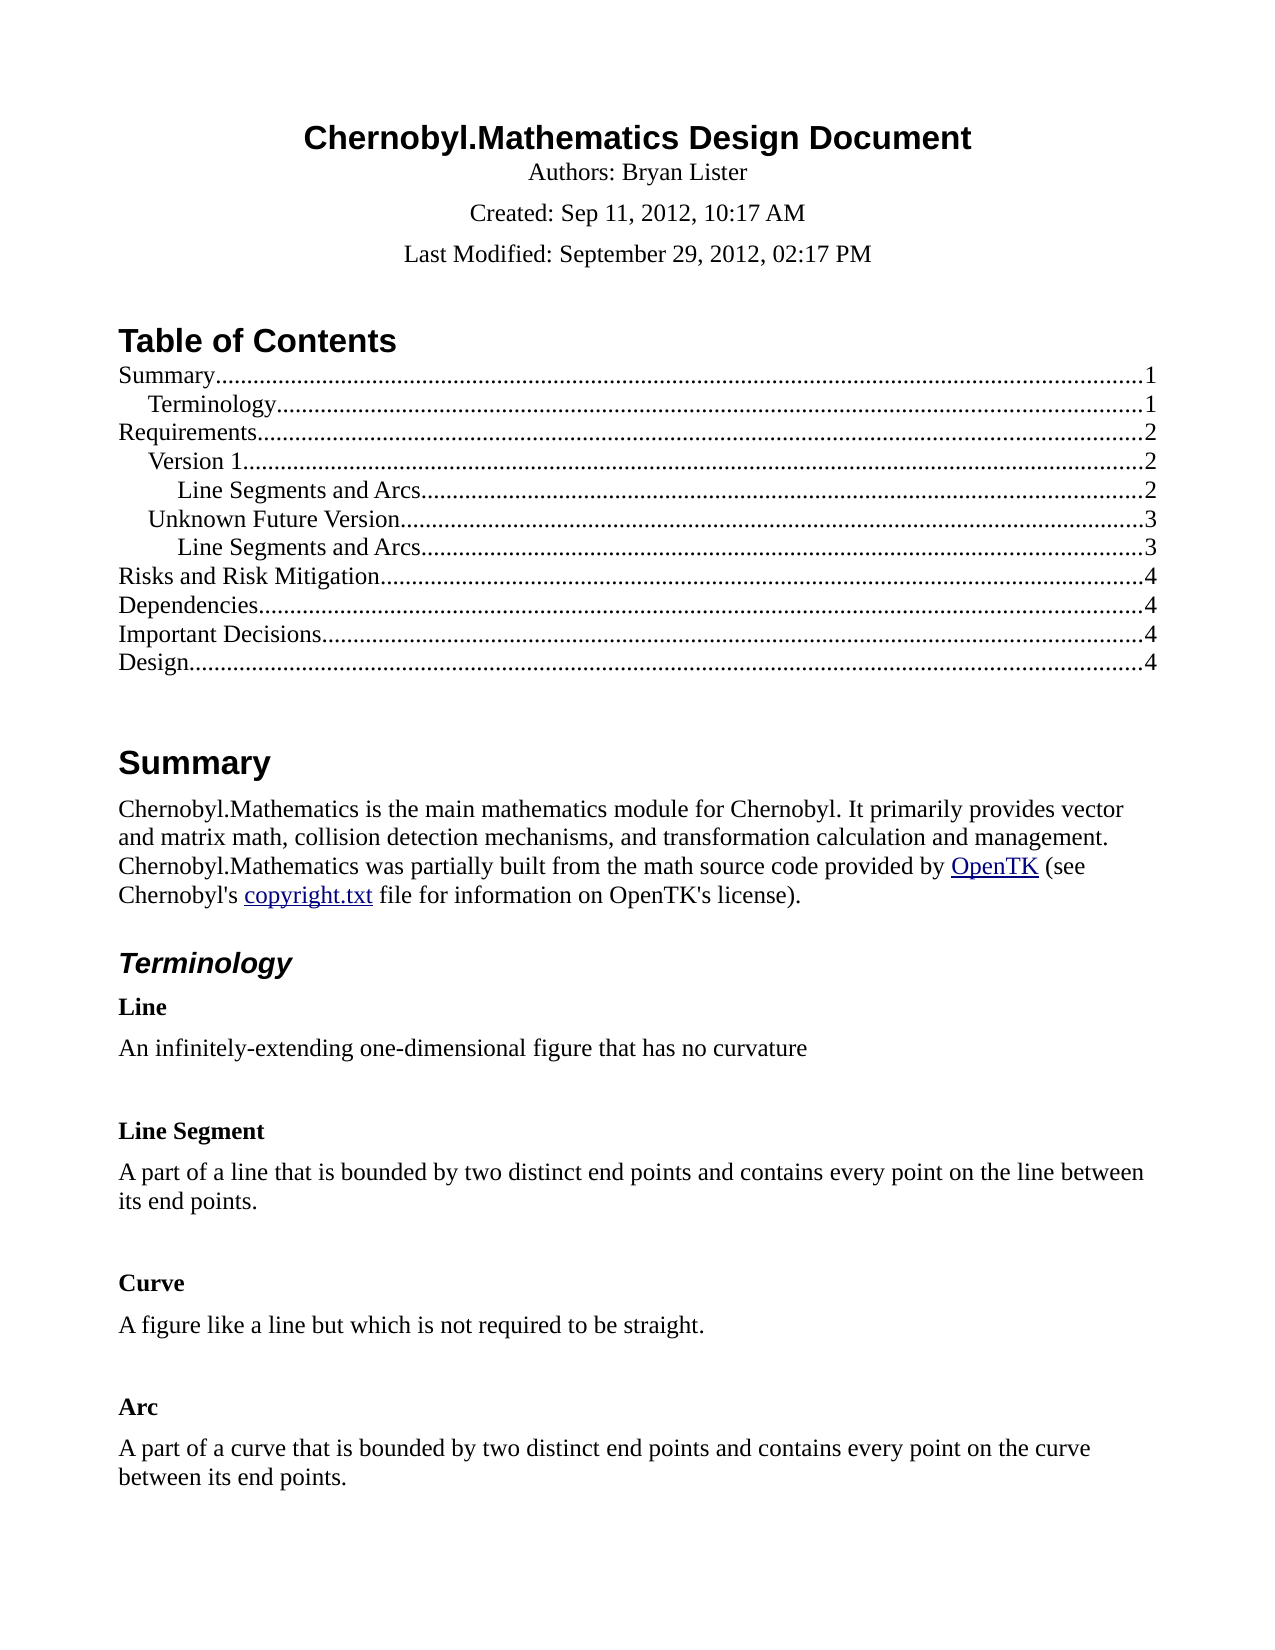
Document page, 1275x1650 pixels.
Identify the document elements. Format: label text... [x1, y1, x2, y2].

subtitle Summary [118, 742, 1157, 781]
text Authors: Bryan Lister [118, 157, 1157, 185]
text Line [118, 992, 1157, 1021]
text Requirements 2 [118, 417, 1157, 446]
text Important Decisions 4 [118, 619, 1157, 647]
text Line Segments and Arcs 2 [177, 475, 1157, 504]
text Risks and Risk Mitigation 4 [118, 561, 1157, 590]
text Arc [118, 1392, 1157, 1421]
subtitle Chernobyl.Mathematics Design Document [118, 118, 1157, 157]
text An infinitely-extending one-dimensional figure that has no curvature [118, 1033, 1157, 1062]
text Line Segments and Arcs 3 [177, 532, 1157, 561]
subtitle Terminology [118, 946, 1157, 980]
text Created: Sep 11, 2012, 10:17 AM [118, 198, 1157, 227]
text Design 4 [118, 647, 1157, 676]
text Chernobyl.Mathematics is the main mathematics module for Chernobyl. It primarily provides vector and matrix math, collision detection mechanisms, and transformation calculation and management. Chernobyl.Mathematics was partially built from the math source code provided by OpenTK (see Chernobyl's copyright.txt file for information on OpenTK's license). [118, 794, 1157, 909]
subtitle Table of Contents [118, 322, 1157, 360]
text Terminology 1 [148, 389, 1157, 417]
text Dependencies 4 [118, 590, 1157, 619]
text Curve [118, 1268, 1157, 1297]
text Version 1 2 [148, 446, 1157, 475]
text A figure like a line but which is not required to be straight. [118, 1310, 1157, 1338]
text Summary 1 [118, 360, 1157, 389]
text A part of a line that is bounded by two distinct end points and contains every point on the line between its end points. [118, 1157, 1157, 1215]
text Line Segment [118, 1116, 1157, 1145]
text Last Modified: September 29, 2012, 02:17 PM [118, 239, 1157, 268]
text A part of a curve that is bounded by two distinct end points and contains every point on the curve between its end points. [118, 1433, 1157, 1491]
text Unknown Future Version 3 [148, 504, 1157, 532]
